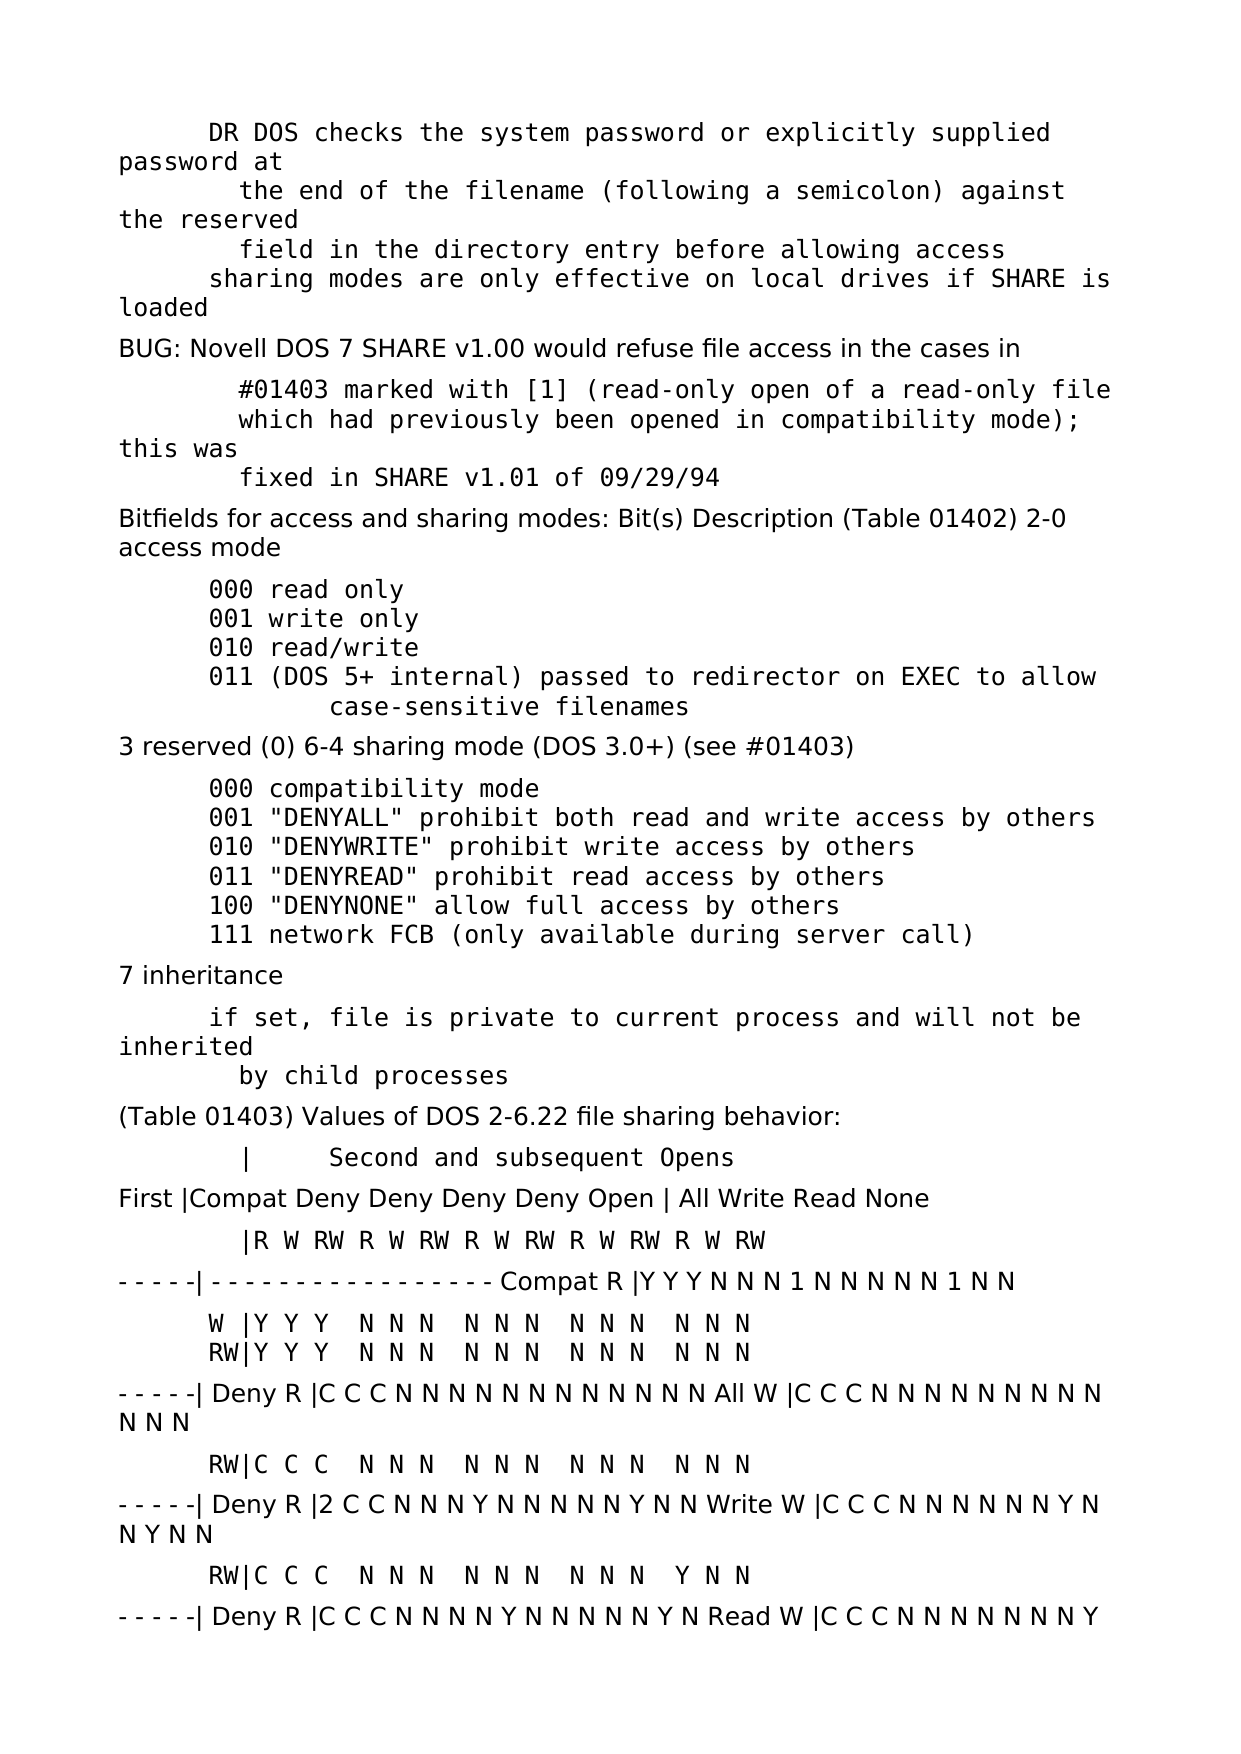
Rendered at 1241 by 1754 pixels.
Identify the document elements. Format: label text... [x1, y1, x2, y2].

text Bitfields for access and sharing modes: Bit(s) Description (Table 01402) 2-0 access mode [118, 504, 1122, 562]
text 000 read only 001 write only 010 read/write 011 (DOS 5+ internal) passed to redirector on EXEC to allow case-sensitive filenames [118, 575, 1122, 721]
text First |Compat Deny Deny Deny Deny Open | All Write Read None [118, 1184, 1122, 1214]
text - - - - -| Deny R |2 C C N N N Y N N N N N Y N N Write W |C C C N N N N N N Y N N Y N N [118, 1491, 1122, 1549]
text #01403 marked with [1] (read-only open of a read-only file which had previously been opened in compatibility mode); this was fixed in SHARE v1.01 of 09/29/94 [118, 376, 1122, 492]
text 7 inheritance [118, 961, 1122, 990]
text if set, file is private to current process and will not be inherited by child processes [118, 1003, 1122, 1090]
text RW|C C C N N N N N N N N N Y N N [118, 1562, 1122, 1591]
text BUG: Novell DOS 7 SHARE v1.00 would refuse file access in the cases in [118, 334, 1122, 363]
text (Table 01403) Values of DOS 2-6.22 file sharing behavior: [118, 1102, 1122, 1131]
text RW|C C C N N N N N N N N N N N N [118, 1450, 1122, 1479]
text | Second and subsequent Opens [118, 1144, 1122, 1173]
text |R W RW R W RW R W RW R W RW R W RW [118, 1226, 1122, 1255]
text W |Y Y Y N N N N N N N N N N N N RW|Y Y Y N N N N N N N N N N N N [118, 1309, 1122, 1367]
text 3 reserved (0) 6-4 sharing mode (DOS 3.0+) (see #01403) [118, 733, 1122, 762]
text DR DOS checks the system password or explicitly supplied password at the end of the filename (following a semicolon) against the reserved field in the directory entry before allowing access sharing modes are only effective on local drives if SHARE is loaded [118, 118, 1122, 322]
text - - - - -| Deny R |C C C N N N N N N N N N N N N All W |C C C N N N N N N N N N N N N [118, 1379, 1122, 1437]
text - - - - -| Deny R |C C C N N N N Y N N N N N Y N Read W |C C C N N N N N N N Y [118, 1602, 1122, 1632]
text - - - - -| - - - - - - - - - - - - - - - - - Compat R |Y Y Y N N N 1 N N N N N 1 N N [118, 1267, 1122, 1296]
text 000 compatibility mode 001 "DENYALL" prohibit both read and write access by others 010 "DENYWRITE" prohibit write access by others 011 "DENYREAD" prohibit read access by others 100 "DENYNONE" allow full access by others 111 network FCB (only available during server call) [118, 774, 1122, 949]
